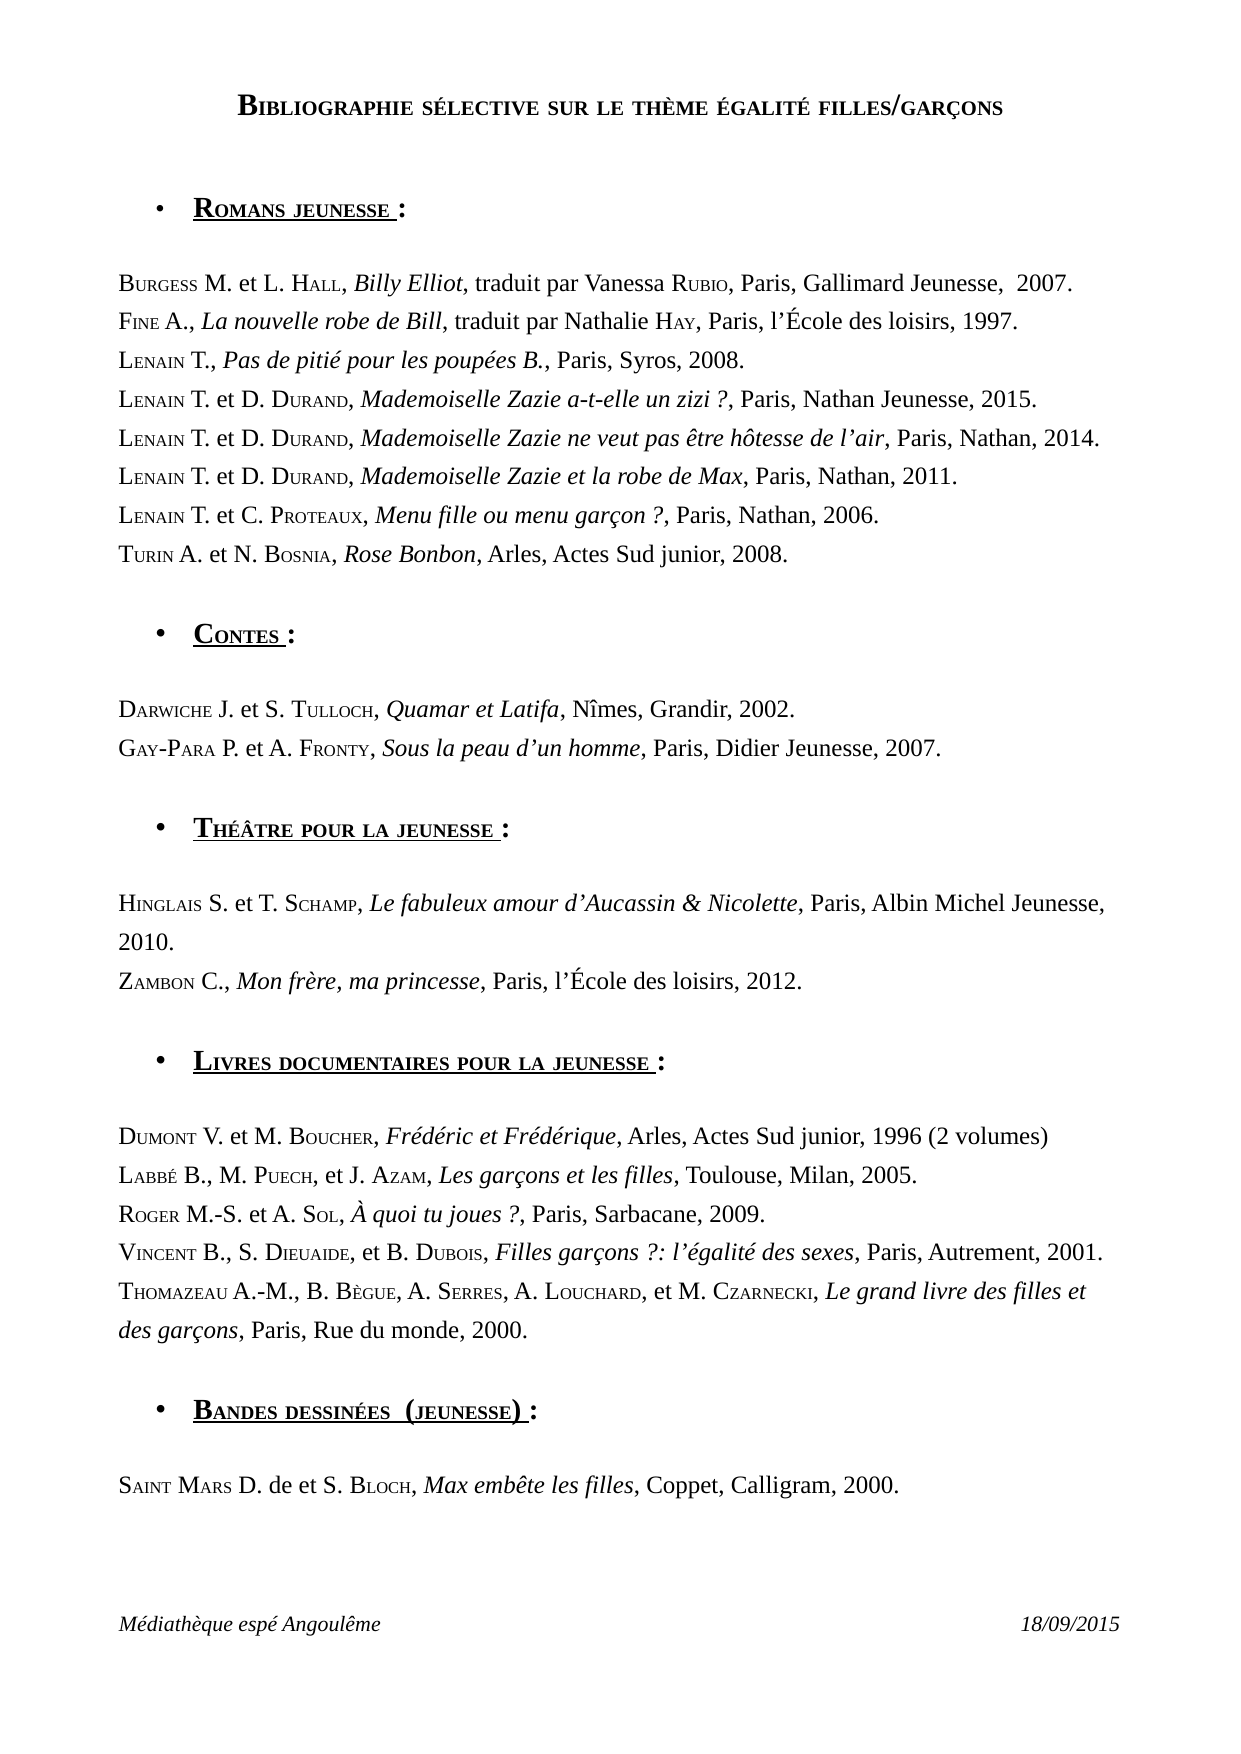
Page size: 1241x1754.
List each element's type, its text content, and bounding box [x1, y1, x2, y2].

list Romans jeunesse : [156, 190, 1122, 224]
text Burgess M. et L. Hall, Billy Elliot, traduit par Vanessa Rubio, Paris, Gallimard Jeunesse, 2007. [118, 268, 1122, 296]
text Darwiche J. et S. Tulloch, Quamar et Latifa, Nîmes, Grandir, 2002. [118, 694, 1122, 723]
list Bandes dessinées (jeunesse) : [156, 1392, 1122, 1426]
text Lenain T. et D. Durand, Mademoiselle Zazie a-t-elle un zizi ?, Paris, Nathan Jeunesse, 2015. [118, 384, 1122, 413]
text Thomazeau A.-M., B. Bègue, A. Serres, A. Louchard, et M. Czarnecki, Le grand livre des filles et des garçons, Paris, Rue du monde, 2000. [118, 1276, 1122, 1344]
text Gay-Para P. et A. Fronty, Sous la peau d’un homme, Paris, Didier Jeunesse, 2007. [118, 733, 1122, 762]
text Labbé B., M. Puech, et J. Azam, Les garçons et les filles, Toulouse, Milan, 2005. [118, 1160, 1122, 1189]
text Turin A. et N. Bosnia, Rose Bonbon, Arles, Actes Sud junior, 2008. [118, 539, 1122, 568]
text Roger M.-S. et A. Sol, À quoi tu joues ?, Paris, Sarbacane, 2009. [118, 1199, 1122, 1227]
text Fine A., La nouvelle robe de Bill, traduit par Nathalie Hay, Paris, l’École des loisirs, 1997. [118, 306, 1122, 335]
text Lenain T. et D. Durand, Mademoiselle Zazie et la robe de Max, Paris, Nathan, 2011. [118, 461, 1122, 490]
text Lenain T., Pas de pitié pour les poupées B., Paris, Syros, 2008. [118, 345, 1122, 374]
list Livres documentaires pour la jeunesse : [156, 1043, 1122, 1077]
text Lenain T. et D. Durand, Mademoiselle Zazie ne veut pas être hôtesse de l’air, Paris, Nathan, 2014. [118, 423, 1122, 451]
text Lenain T. et C. Proteaux, Menu fille ou menu garçon ?, Paris, Nathan, 2006. [118, 500, 1122, 529]
text Hinglais S. et T. Schamp, Le fabuleux amour d’Aucassin & Nicolette, Paris, Albin Michel Jeunesse, 2010. [118, 888, 1122, 956]
text Saint Mars D. de et S. Bloch, Max embête les filles, Coppet, Calligram, 2000. [118, 1470, 1122, 1499]
text Vincent B., S. Dieuaide, et B. Dubois, Filles garçons ?: l’égalité des sexes, Paris, Autrement, 2001. [118, 1237, 1122, 1266]
text Dumont V. et M. Boucher, Frédéric et Frédérique, Arles, Actes Sud junior, 1996 (2 volumes) [118, 1121, 1122, 1150]
list Contes : [156, 616, 1122, 650]
list Théâtre pour la jeunesse : [156, 811, 1122, 844]
text Zambon C., Mon frère, ma princesse, Paris, l’École des loisirs, 2012. [118, 966, 1122, 994]
